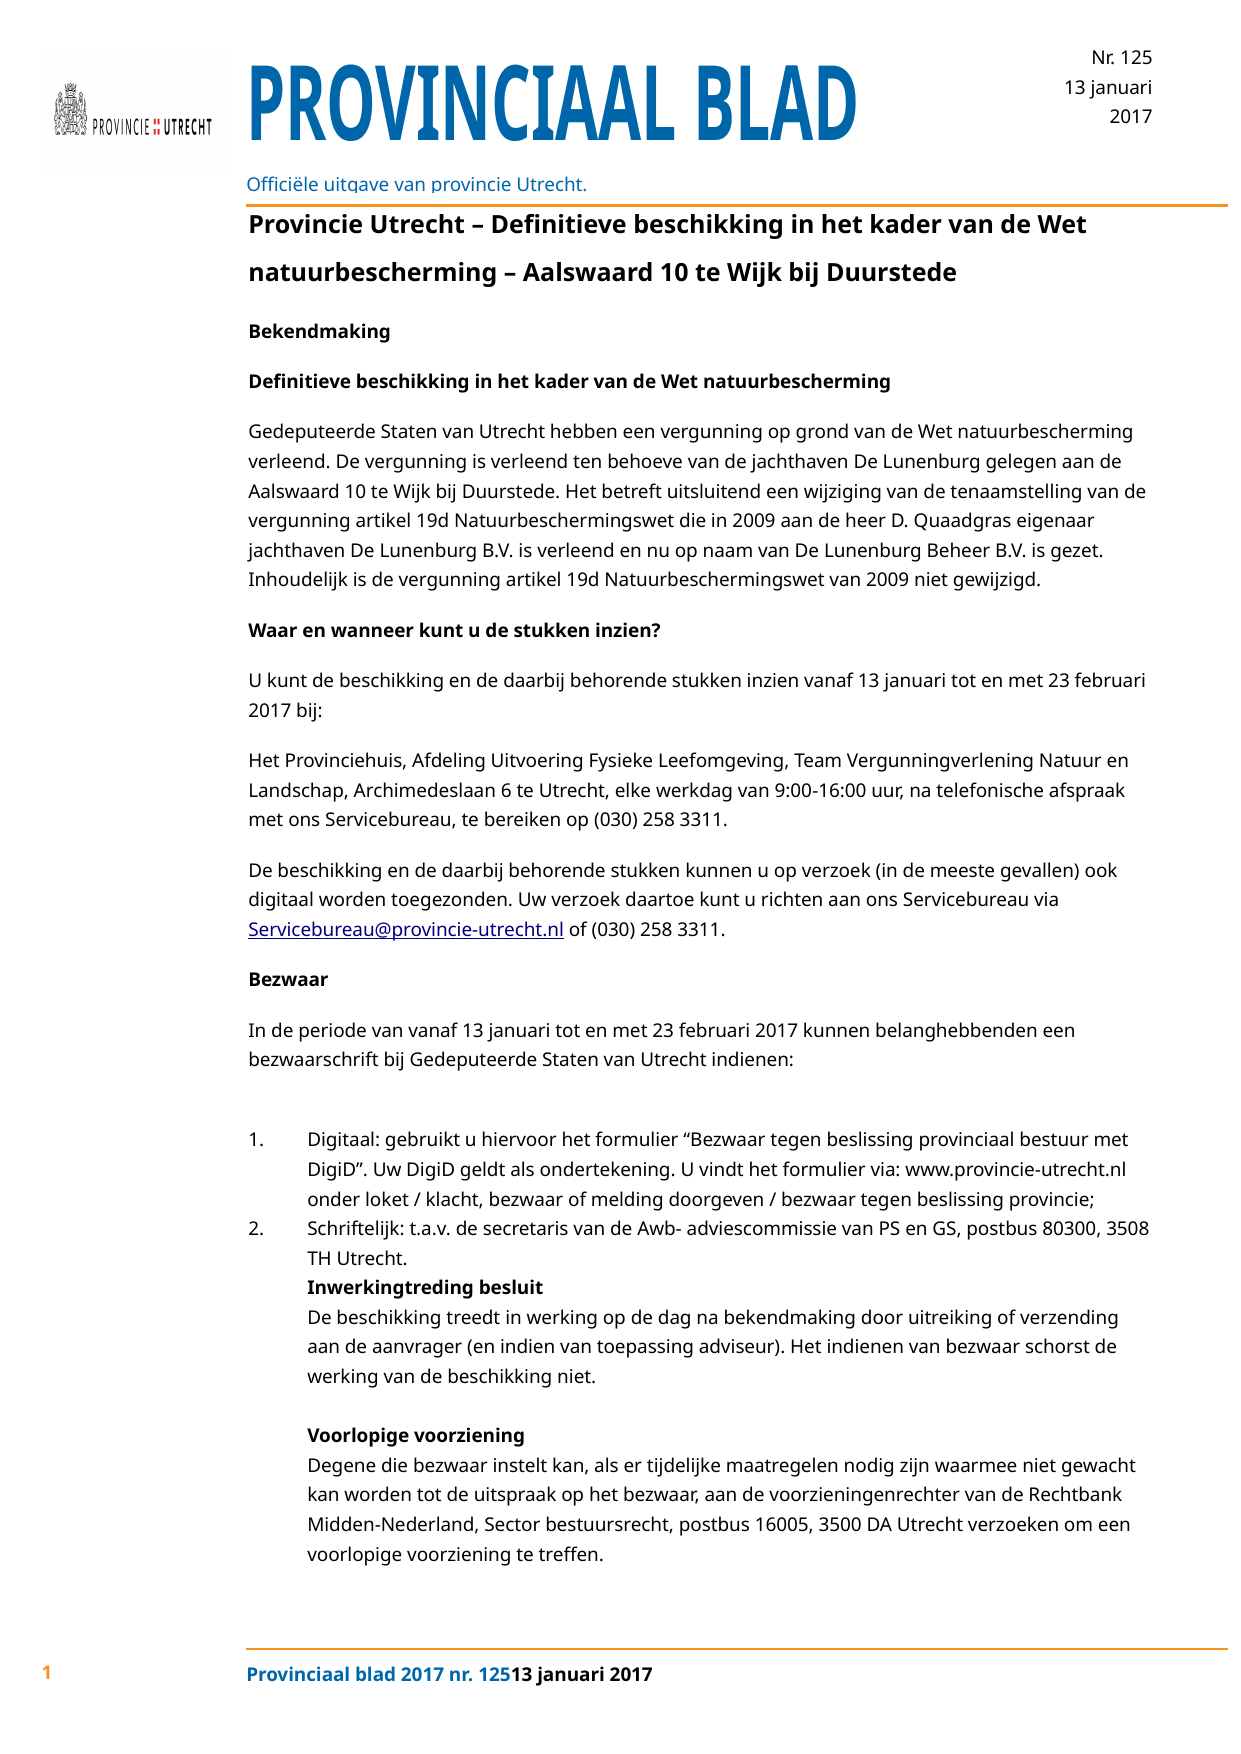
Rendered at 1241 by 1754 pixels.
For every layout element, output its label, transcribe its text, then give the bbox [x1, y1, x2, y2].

list Inwerkingtreding besluit [248, 1274, 1152, 1300]
list Voorlopige voorziening [248, 1422, 1152, 1448]
text Waar en wanneer kunt u de stukken inzien? [248, 617, 1152, 643]
text In de periode van vanaf 13 januari tot en met 23 februari 2017 kunnen belanghebbenden een bezwaarschrift bij Gedeputeerde Staten van Utrecht indienen: [248, 1017, 1152, 1072]
list Degene die bezwaar instelt kan, als er tijdelijke maatregelen nodig zijn waarmee niet gewacht kan worden tot de uitspraak op het bezwaar, aan de voorzieningenrechter van de Rechtbank Midden-Nederland, Sector bestuursrecht, postbus 16005, 3500 DA Utrecht verzoeken om een voorlopige voorziening te treffen. [248, 1452, 1152, 1567]
text Bekendmaking [248, 318, 1152, 344]
list Schriftelijk: t.a.v. de secretaris van de Awb- adviescommissie van PS en GS, postbus 80300, 3508 TH Utrecht. [248, 1215, 1152, 1271]
picture [41, 47, 231, 172]
text Provincie Utrecht – Definitieve beschikking in het kader van de Wet natuurbescherming – Aalswaard 10 te Wijk bij Duurstede [248, 207, 1152, 288]
text Het Provinciehuis, Afdeling Uitvoering Fysieke Leefomgeving, Team Vergunningverlening Natuur en Landschap, Archimedeslaan 6 te Utrecht, elke werkdag van 9:00‑16:00 uur, na telefonische afspraak met ons Servicebureau, te bereiken op (030) 258 3311. [248, 747, 1152, 832]
text Bezwaar [248, 967, 1152, 992]
text Gedeputeerde Staten van Utrecht hebben een vergunning op grond van de Wet natuurbescherming verleend. De vergunning is verleend ten behoeve van de jachthaven De Lunenburg gelegen aan de Aalswaard 10 te Wijk bij Duurstede. Het betreft uitsluitend een wijziging van de tenaamstelling van de vergunning artikel 19d Natuurbeschermingswet die in 2009 aan de heer D. Quaadgras eigenaar jachthaven De Lunenburg B.V. is verleend en nu op naam van De Lunenburg Beheer B.V. is gezet. Inhoudelijk is de vergunning artikel 19d Natuurbeschermingswet van 2009 niet gewijzigd. [248, 419, 1152, 592]
text Definitieve beschikking in het kader van de Wet natuurbescherming [248, 368, 1152, 394]
list De beschikking treedt in werking op de dag na bekendmaking door uitreiking of verzending aan de aanvrager (en indien van toepassing adviseur). Het indienen van bezwaar schorst de werking van de beschikking niet. [248, 1304, 1152, 1389]
text U kunt de beschikking en de daarbij behorende stukken inzien vanaf 13 januari tot en met 23 februari 2017 bij: [248, 667, 1152, 723]
list Digitaal: gebruikt u hiervoor het formulier “Bezwaar tegen beslissing provinciaal bestuur met DigiD”. Uw DigiD geldt als ondertekening. U vindt het formulier via: www.provincie-utrecht.nl onder loket / klacht, bezwaar of melding doorgeven / bezwaar tegen beslissing provincie; [248, 1127, 1152, 1212]
text De beschikking en de daarbij behorende stukken kunnen u op verzoek (in de meeste gevallen) ook digitaal worden toegezonden. Uw verzoek daartoe kunt u richten aan ons Servicebureau via Servicebureau@provincie-utrecht.nl of (030) 258 3311. [248, 857, 1152, 942]
